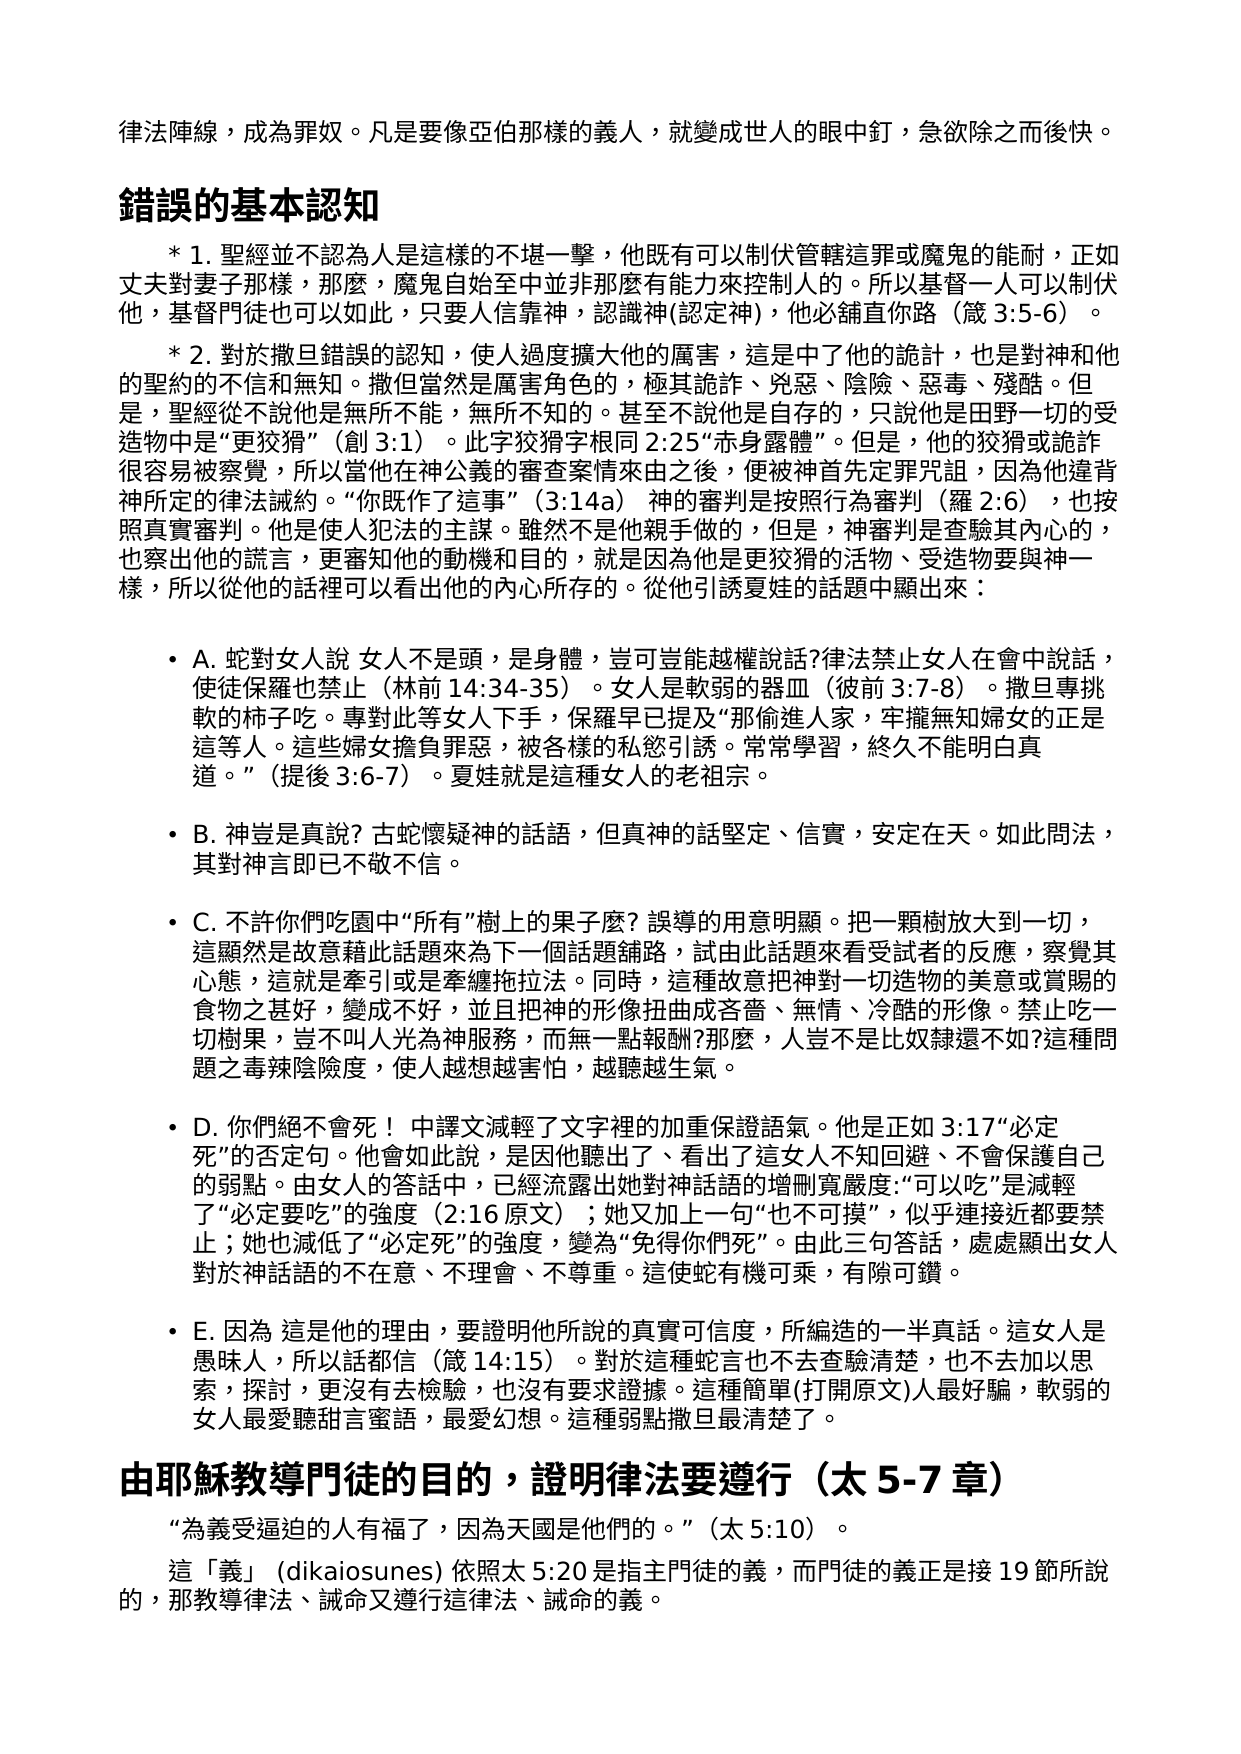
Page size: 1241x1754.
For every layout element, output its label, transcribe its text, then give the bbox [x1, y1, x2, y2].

list B. 神豈是真說? 古蛇懷疑神的話語，但真神的話堅定、信實，安定在天。如此問法，其對神言即已不敬不信。 [177, 821, 1122, 879]
list E. 因為 這是他的理由，要證明他所說的真實可信度，所編造的一半真話。這女人是愚昧人，所以話都信（箴14:15）。對於這種蛇言也不去查驗清楚，也不去加以思索，探討，更沒有去檢驗，也沒有要求證據。這種簡單(打開原文)人最好騙，軟弱的女人最愛聽甜言蜜語，最愛幻想。這種弱點撒旦最清楚了。 [177, 1317, 1122, 1434]
list D. 你們絕不會死！ 中譯文減輕了文字裡的加重保證語氣。他是正如3:17“必定死”的否定句。他會如此說，是因他聽出了、看出了這女人不知回避、不會保護自己的弱點。由女人的答話中，已經流露出她對神話語的增刪寬嚴度:“可以吃”是減輕了“必定要吃”的強度（2:16原文）；她又加上一句“也不可摸”，似乎連接近都要禁止；她也減低了“必定死”的強度，變為“免得你們死”。由此三句答話，處處顯出女人對於神話語的不在意、不理會、不尊重。這使蛇有機可乘，有隙可鑽。 [177, 1113, 1122, 1288]
subtitle 由耶穌教導門徒的目的，證明律法要遵行（太5-7章） [118, 1459, 1122, 1503]
text “為義受逼迫的人有福了，因為天國是他們的。”（太5:10）。 [118, 1515, 1122, 1544]
text 律法陣線，成為罪奴。凡是要像亞伯那樣的義人，就變成世人的眼中釘，急欲除之而後快。 [118, 118, 1122, 147]
text 這「義」 (dikaiosunes) 依照太5:20是指主門徒的義，而門徒的義正是接19節所說的，那教導律法、誡命又遵行這律法、誡命的義。 [118, 1557, 1122, 1615]
text * 1. 聖經並不認為人是這樣的不堪一擊，他既有可以制伏管轄這罪或魔鬼的能耐，正如丈夫對妻子那樣，那麼，魔鬼自始至中並非那麼有能力來控制人的。所以基督一人可以制伏他，基督門徒也可以如此，只要人信靠神，認識神(認定神)，他必舖直你路（箴3:5-6）。 [118, 241, 1122, 328]
subtitle 錯誤的基本認知 [118, 185, 1122, 228]
list C. 不許你們吃園中“所有”樹上的果子麼? 誤導的用意明顯。把一顆樹放大到一切，這顯然是故意藉此話題來為下一個話題舖路，試由此話題來看受試者的反應，察覺其心態，這就是牽引或是牽纏拖拉法。同時，這種故意把神對一切造物的美意或賞賜的食物之甚好，變成不好，並且把神的形像扭曲成吝嗇、無情、冷酷的形像。禁止吃一切樹果，豈不叫人光為神服務，而無一點報酬?那麼，人豈不是比奴隸還不如?這種問題之毒辣陰險度，使人越想越害怕，越聽越生氣。 [177, 908, 1122, 1083]
text * 2. 對於撒旦錯誤的認知，使人過度擴大他的厲害，這是中了他的詭計，也是對神和他的聖約的不信和無知。撒但當然是厲害角色的，極其詭詐、兇惡、陰險、惡毒、殘酷。但是，聖經從不說他是無所不能，無所不知的。甚至不說他是自存的，只說他是田野一切的受造物中是“更狡猾”（創3:1）。此字狡猾字根同2:25“赤身露體”。但是，他的狡猾或詭詐很容易被察覺，所以當他在神公義的審查案情來由之後，便被神首先定罪咒詛，因為他違背神所定的律法誡約。“你既作了這事”（3:14a） 神的審判是按照行為審判（羅2:6），也按照真實審判。他是使人犯法的主謀。雖然不是他親手做的，但是，神審判是查驗其內心的，也察出他的謊言，更審知他的動機和目的，就是因為他是更狡猾的活物、受造物要與神一樣，所以從他的話裡可以看出他的內心所存的。從他引誘夏娃的話題中顯出來： [118, 341, 1122, 603]
list A. 蛇對女人說 女人不是頭，是身體，豈可豈能越權說話?律法禁止女人在會中說話，使徒保羅也禁止（林前14:34-35）。女人是軟弱的器皿（彼前3:7-8）。撒旦專挑軟的柿子吃。專對此等女人下手，保羅早已提及“那偷進人家，牢攏無知婦女的正是這等人。這些婦女擔負罪惡，被各樣的私慾引誘。常常學習，終久不能明白真道。”（提後3:6-7）。夏娃就是這種女人的老祖宗。 [177, 645, 1122, 791]
